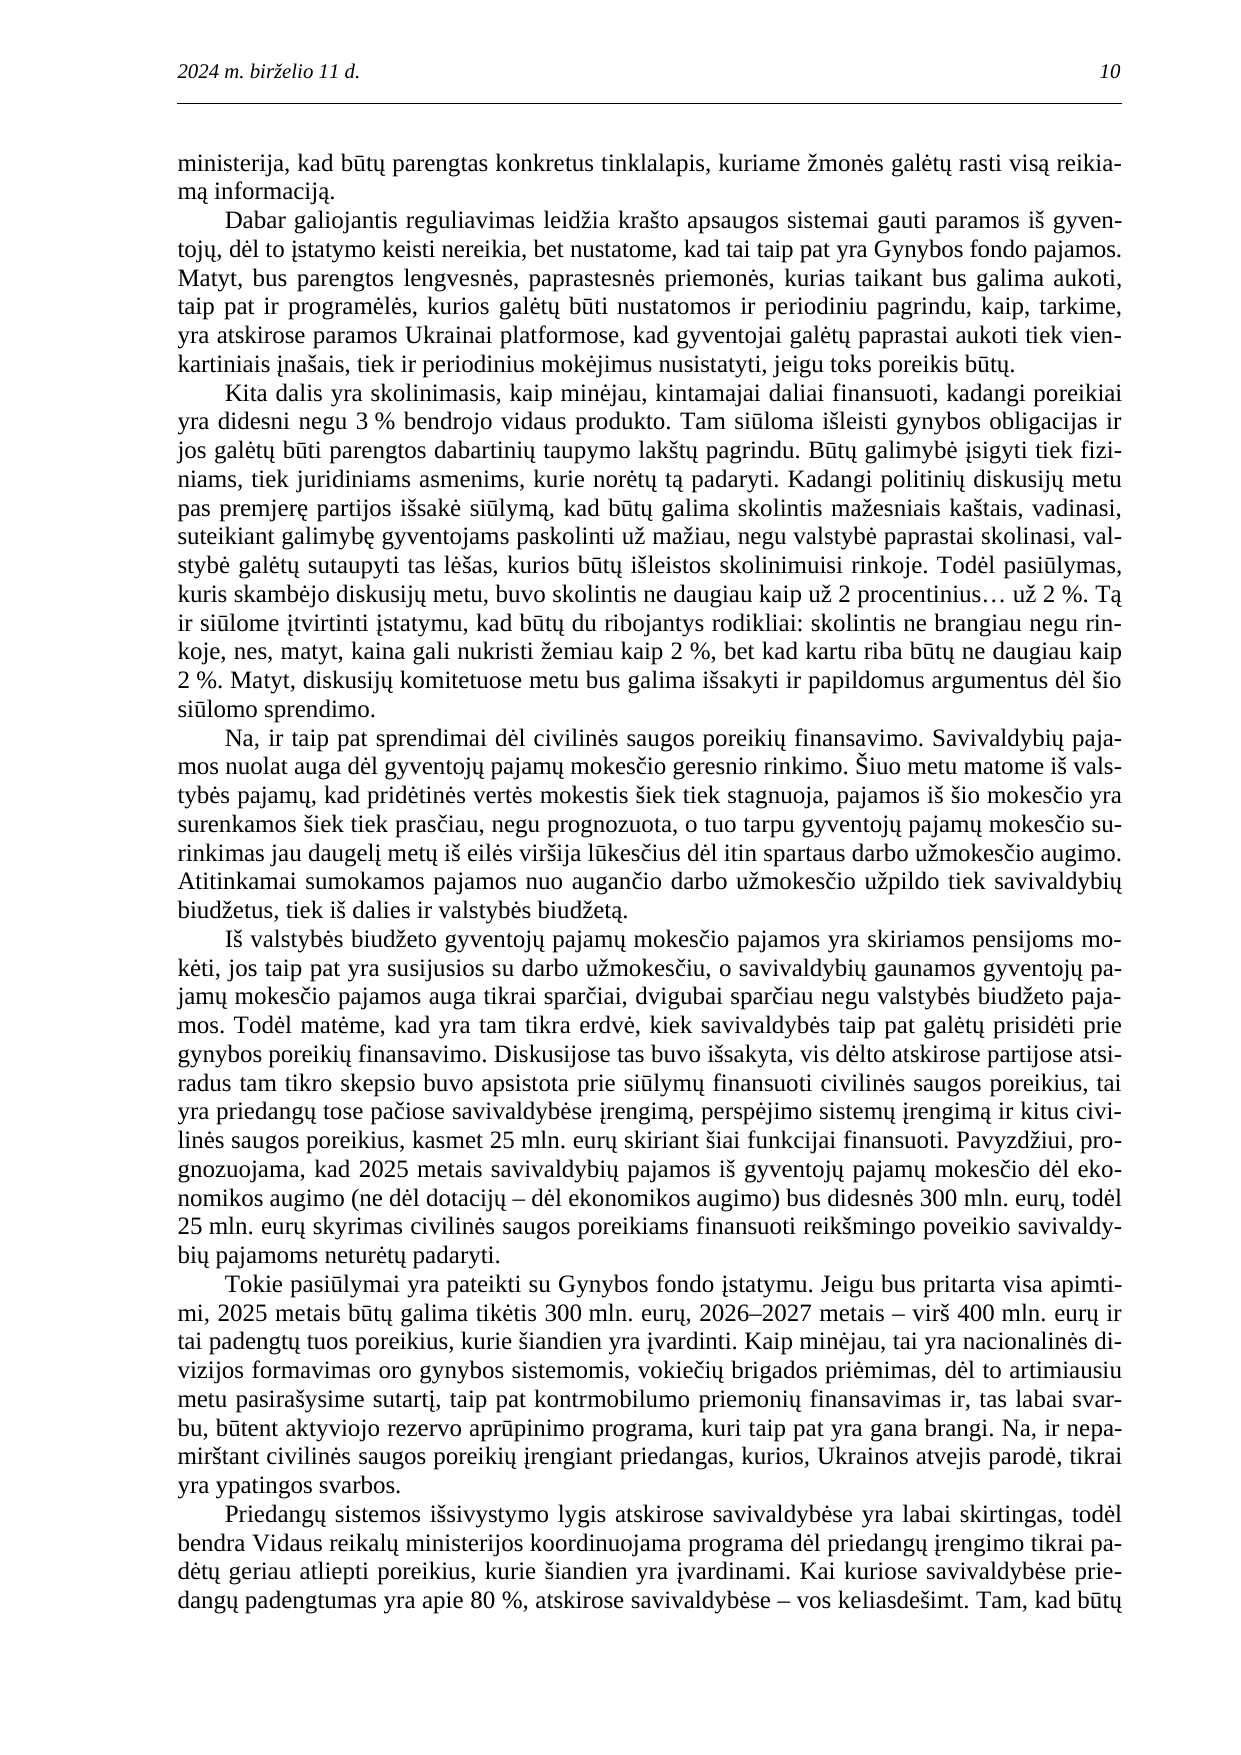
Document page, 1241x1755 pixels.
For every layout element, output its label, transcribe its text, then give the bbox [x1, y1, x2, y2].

text To­kie pa­siū­ly­mai yra pa­teik­ti su Gy­ny­bos fon­do įsta­ty­mu. Jei­gu bus pri­tar­ta vi­sa ap­im­ti­mi, 2025 me­tais bū­tų ga­li­ma ti­kė­tis 300 mln. eu­rų, 2026–2027 me­tais – virš 400 mln. eu­rų ir tai pa­deng­tų tuos po­rei­kius, ku­rie šian­dien yra įvar­din­ti. Kaip mi­nė­jau, tai yra na­cio­na­li­nės di­vi­zi­jos for­ma­vi­mas oro gy­ny­bos sis­te­mo­mis, vo­kie­čių bri­ga­dos pri­ėmi­mas, dėl to ar­ti­miau­siu me­tu pa­si­ra­šy­si­me su­tar­tį, taip pat kontr­mo­bi­lu­mo prie­mo­nių fi­nan­sa­vi­mas ir, tas la­bai svar­bu, bū­tent ak­ty­vio­jo re­zer­vo ap­rū­pi­ni­mo pro­gra­ma, ku­ri taip pat yra ga­na bran­gi. Na, ir ne­pa­mirš­tant ci­vi­li­nės sau­gos po­rei­kių įren­giant prie­dan­gas, ku­rios, Uk­rai­nos at­ve­jis pa­ro­dė, tik­rai yra ypa­tin­gos svar­bos. [177, 1269, 1122, 1499]
text Da­bar ga­lio­jan­tis re­gu­lia­vi­mas lei­džia kraš­to ap­sau­gos sis­te­mai gau­ti pa­ra­mos iš gy­ven­to­jų, dėl to įsta­ty­mo keis­ti ne­rei­kia, bet nu­sta­to­me, kad tai taip pat yra Gy­ny­bos fon­do pa­ja­mos. Ma­tyt, bus pa­reng­tos leng­ves­nės, pa­pras­tes­nės prie­mo­nės, ku­rias tai­kant bus ga­li­ma auko­ti, taip pat ir pro­gra­mė­lės, ku­rios ga­lė­tų bū­ti nu­sta­to­mos ir pe­ri­odi­niu pa­grin­du, kaip, tar­ki­me, yra at­ski­ro­se pa­ra­mos Uk­rai­nai plat­for­mo­se, kad gy­ven­to­jai ga­lė­tų pa­pras­tai au­ko­ti tiek vien­kar­ti­niais įna­šais, tiek ir pe­ri­odi­nius mo­kė­ji­mus nu­si­sta­ty­ti, jei­gu toks po­rei­kis bū­tų. [177, 205, 1122, 378]
text mi­nis­te­ri­ja, kad bū­tų pa­reng­tas kon­kre­tus tin­kla­la­pis, ku­ria­me žmo­nės ga­lė­tų ras­ti vi­są rei­kia­mą in­for­ma­ci­ją. [177, 148, 1122, 205]
text Na, ir taip pat spren­di­mai dėl ci­vi­li­nės sau­gos po­rei­kių fi­nan­sa­vi­mo. Sa­vi­val­dy­bių pa­ja­mos nuo­lat au­ga dėl gy­ven­to­jų pa­ja­mų mo­kes­čio ge­res­nio rin­ki­mo. Šiuo me­tu ma­to­me iš vals­ty­bės pa­ja­mų, kad pri­dė­ti­nės ver­tės mo­kes­tis šiek tiek stag­nuo­ja, pa­ja­mos iš šio mo­kes­čio yra su­ren­ka­mos šiek tiek pras­čiau, ne­gu prog­no­zuo­ta, o tuo tar­pu gy­ven­to­jų pa­ja­mų mo­kes­čio su­rin­ki­mas jau dau­ge­lį me­tų iš ei­lės vir­ši­ja lū­kes­čius dėl itin spar­taus dar­bo už­mo­kes­čio au­gi­mo. Ati­tin­ka­mai su­mo­ka­mos pa­ja­mos nuo au­gan­čio dar­bo už­mo­kes­čio už­pil­do tiek sa­vi­val­dy­bių biu­dže­tus, tiek iš da­lies ir vals­ty­bės biu­dže­tą. [177, 723, 1122, 924]
text Ki­ta da­lis yra sko­li­ni­ma­sis, kaip mi­nė­jau, kin­ta­ma­jai da­liai fi­nan­suo­ti, ka­dan­gi po­rei­kiai yra di­des­ni ne­gu 3 % ben­dro­jo vi­daus pro­duk­to. Tam siū­lo­ma iš­leis­ti gy­ny­bos ob­li­ga­ci­jas ir jos ga­lė­tų bū­ti pa­reng­tos da­bar­ti­nių tau­py­mo lakš­tų pa­grin­du. Bū­tų ga­li­my­bė įsi­gy­ti tiek fi­zi­niams, tiek ju­ri­di­niams as­me­nims, ku­rie no­rė­tų tą pa­da­ry­ti. Ka­dan­gi po­li­ti­nių dis­ku­si­jų me­tu pas prem­je­rę par­ti­jos iš­sa­kė siū­ly­mą, kad bū­tų ga­li­ma sko­lin­tis ma­žes­niais kaš­tais, vadinasi, su­tei­kiant ga­li­my­bę gy­ven­to­jams pa­sko­lin­ti už ma­žiau, ne­gu vals­ty­bė pa­pras­tai sko­li­na­si, val­s­ty­bė ga­lė­tų su­tau­py­ti tas lė­šas, ku­rios bū­tų iš­leis­tos sko­li­ni­mui­si rin­ko­je. To­dėl pa­siū­ly­mas, ku­ris skam­bė­jo dis­ku­si­jų me­tu, bu­vo sko­lin­tis ne dau­giau kaip už 2 pro­cen­ti­nius… už 2 %. Tą ir siū­lo­me įtvir­tin­ti įsta­ty­mu, kad bū­tų du ri­bo­jan­tys ro­dik­liai: sko­lin­tis ne bran­giau ne­gu rin­ko­je, nes, ma­tyt, kai­na ga­li nu­kris­ti že­miau kaip 2 %, bet kad kar­tu ri­ba bū­tų ne dau­giau kaip 2 %. Ma­tyt, dis­ku­si­jų ko­mi­te­tuo­se me­tu bus ga­li­ma iš­sa­ky­ti ir pa­pil­do­mus ar­gu­men­tus dėl šio siū­lo­mo spren­di­mo. [177, 378, 1122, 723]
text Iš vals­ty­bės biu­dže­to gy­ven­to­jų pa­ja­mų mo­kes­čio pa­ja­mos yra ski­ria­mos pen­si­joms mo­kė­ti, jos taip pat yra su­si­ju­sios su dar­bo už­mo­kes­čiu, o sa­vi­val­dy­bių gau­na­mos gy­ven­to­jų pa­ja­mų mo­kes­čio pa­ja­mos au­ga tik­rai spar­čiai, dvi­gu­bai spar­čiau ne­gu vals­ty­bės biu­dže­to pa­ja­mos. To­dėl ma­tė­me, kad yra tam tik­ra erd­vė, kiek sa­vi­val­dy­bės taip pat ga­lė­tų pri­si­dė­ti prie gy­ny­bos po­rei­kių fi­nan­sa­vi­mo. Dis­ku­si­jo­se tas bu­vo iš­sa­ky­ta, vis dėl­to at­ski­ro­se par­ti­jo­se at­si­ra­dus tam tik­ro skep­sio bu­vo ap­si­sto­ta prie siū­ly­mų fi­nan­suo­ti ci­vi­li­nės sau­gos po­rei­kius, tai yra prie­dan­gų to­se pa­čio­se sa­vi­val­dy­bė­se įren­gi­mą, per­spė­ji­mo sis­te­mų įren­gi­mą ir ki­tus ci­vi­li­nės sau­gos po­rei­kius, kas­met 25 mln. eu­rų ski­riant šiai funk­ci­jai fi­nan­suo­ti. Pa­vyz­džiui, pro­g­no­zuo­ja­ma, kad 2025 me­tais sa­vi­val­dy­bių pa­ja­mos iš gy­ven­to­jų pa­ja­mų mo­kes­čio dėl eko­no­mi­kos au­gi­mo (ne dėl do­ta­ci­jų – dėl eko­no­mi­kos au­gi­mo) bus di­des­nės 300 mln. eu­rų, to­dėl 25 mln. eu­rų sky­ri­mas ci­vi­li­nės sau­gos po­rei­kiams fi­nan­suo­ti reikš­min­go po­vei­kio sa­vi­val­dy­bių pa­ja­moms ne­tu­rė­tų pa­da­ry­ti. [177, 924, 1122, 1269]
text Prie­dan­gų sis­te­mos iš­si­vys­ty­mo ly­gis at­ski­ro­se sa­vi­val­dy­bė­se yra la­bai skir­tin­gas, to­dėl ben­dra Vi­daus rei­ka­lų mi­nis­te­ri­jos ko­or­di­nuo­ja­ma pro­gra­ma dėl prie­dan­gų įren­gi­mo tik­rai pa­dė­tų ge­riau at­liep­ti po­rei­kius, ku­rie šian­dien yra įvar­di­na­mi. Kai ku­rio­se sa­vi­val­dy­bė­se prie­dan­gų pa­deng­tu­mas yra apie 80 %, at­ski­ro­se sa­vi­val­dy­bė­se – vos ke­lias­de­šimt. Tam, kad bū­tų [177, 1499, 1122, 1614]
